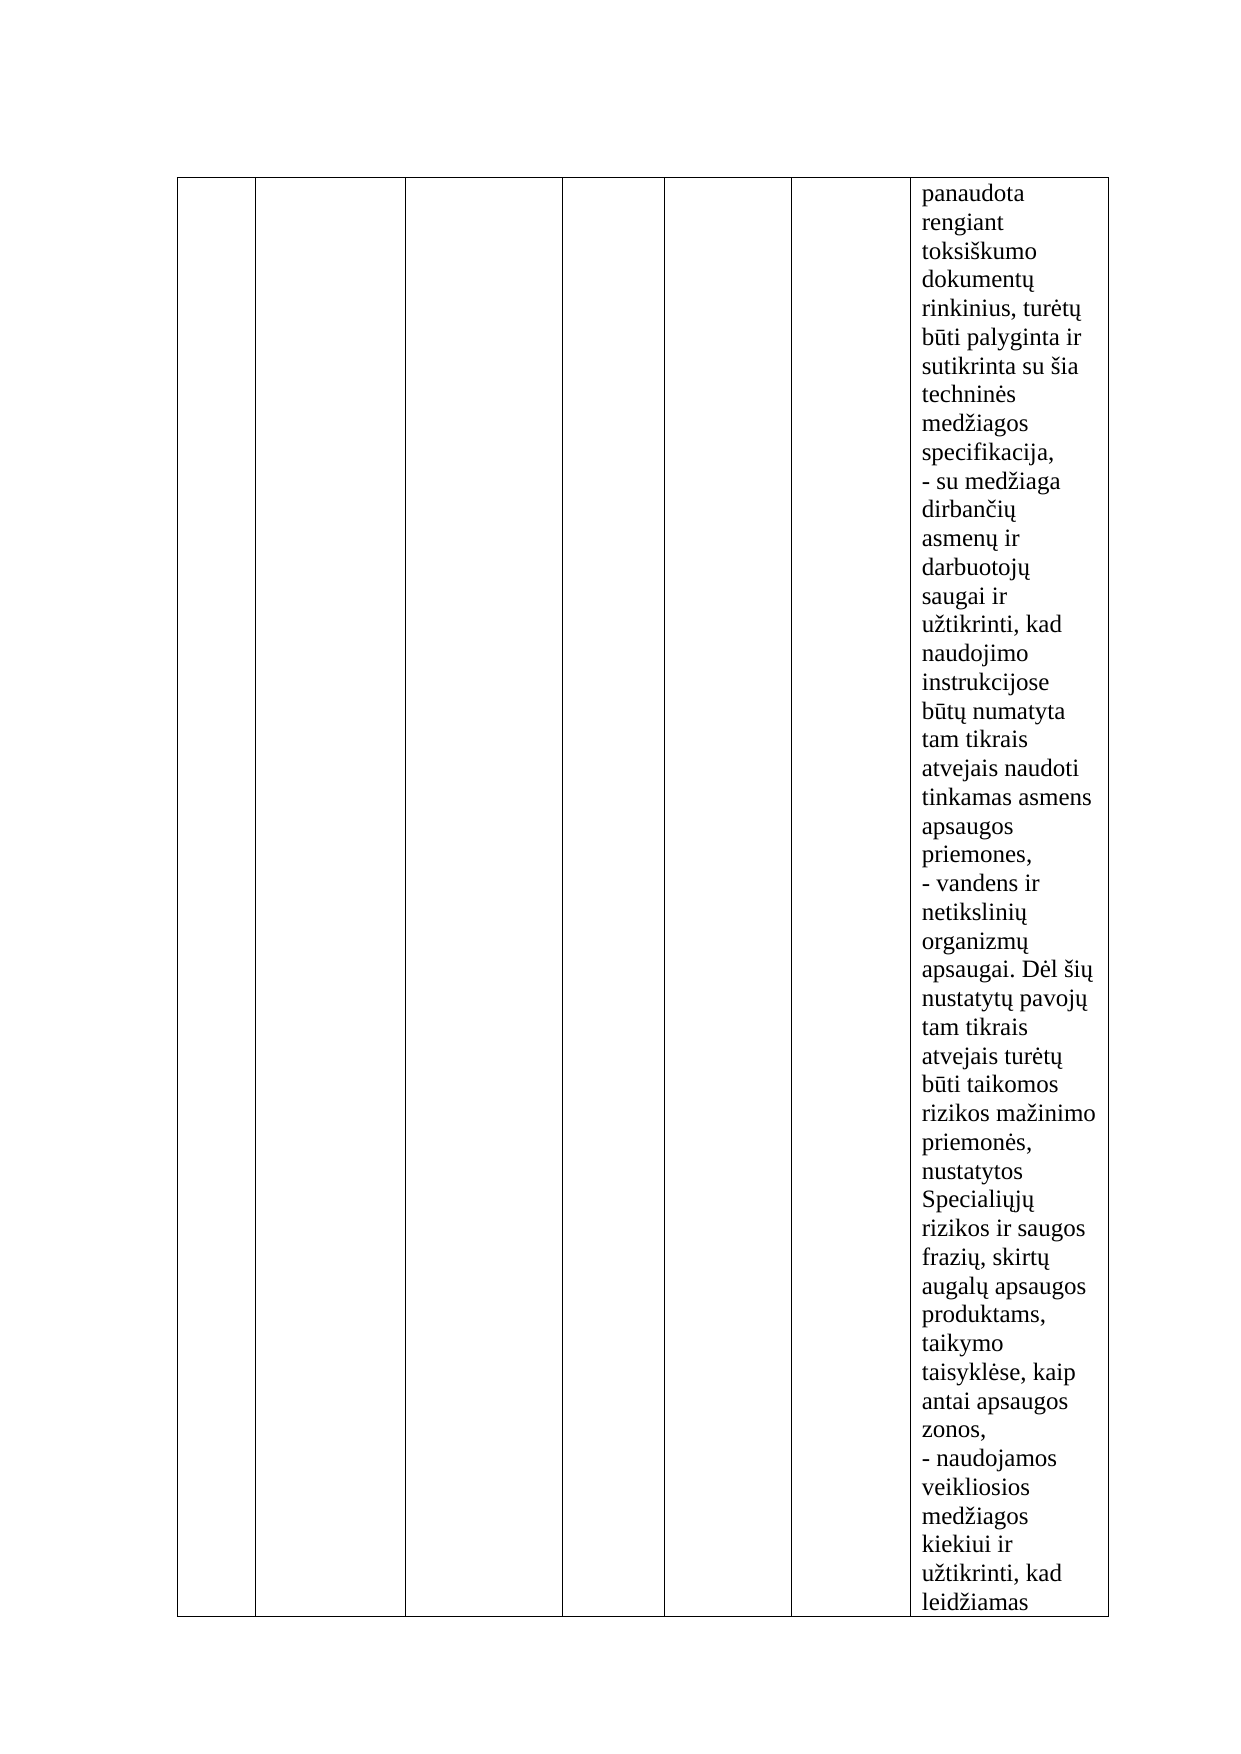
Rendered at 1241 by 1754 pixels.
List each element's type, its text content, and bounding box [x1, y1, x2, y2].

table_cell [792, 178, 910, 1616]
table_cell [256, 178, 405, 1616]
table_cell [563, 178, 664, 1616]
table_cell A DALIS Galima registruoti tik kaip baktericidą ir fungicidą. B DALIS Vertindama paraiškas registruoti augalų apsaugos produktus, kurių sudėtyje yra vario ir kurie skirti naudoti šiltnamiuose, išskyrus pomidorų auginimą, Tarnyba ypatingą dėmesį skiria Lietuvos Respublikos augalų apsaugos įstatymo (Žin., 1995, Nr. 90-2013; 2010, Nr. 13-620) 6 straipsnio 1 dalies 2 punkte nurodytiems kriterijams ir užtikrina, kad visi būtini duomenys ir informacija būtų pateikti prieš registruojant tokius produktus. Įgyvendinant Augalų apsaugos produktų, kurių veikliosios medžiagos yra cheminės medžiagos, vertinimo ir sprendimų dėl jų registravimo priėmimo taisykles, atsižvelgiama į vario junginių peržiūros ataskaitos išvadas, ypač į jos I ir II priedus, priimtus Maisto grandinės ir gyvūnų sveikatos nuolatiniame komitete 2009 m. sausio 23 d. Atlikdama vertinimą Tarnyba privalo ypatingą dėmesį skirti: - pagamintos techninės medžiagos specifikacijai, kuri turi būti patvirtinta ir pagrįsta tinkamais analitiniais duomenimis. Tyrimų medžiaga, panaudota rengiant toksiškumo dokumentų rinkinius, turėtų būti palyginta ir sutikrinta su šia techninės medžiagos specifikacija, - su medžiaga dirbančių asmenų ir darbuotojų saugai ir užtikrinti, kad naudojimo instrukcijose būtų numatyta tam tikrais atvejais naudoti tinkamas asmens apsaugos priemones, - vandens ir netikslinių organizmų apsaugai. Dėl šių nustatytų pavojų tam tikrais atvejais turėtų būti taikomos rizikos mažinimo priemonės, nustatytos Specialiųjų rizikos ir saugos frazių, skirtų augalų apsaugos produktams, taikymo taisyklėse, kaip antai apsaugos zonos, - naudojamos veikliosios medžiagos kiekiui ir užtikrinti, kad leidžiamas kiekis, atsižvelgiant į normas ir naudojimo dažnumą, yra pats mažiausias pageidaujamam poveikiui pasiekti. Tarnyba pareikalauja pateikti informaciją, reikalingą toliau nagrinėti pavojų, kylantį įkvėpus; galimą poveikį netiksliniams orga-nizmams, dirvože-miui ir vandeniui. Ji užtikrina, kad pranešėjas, kuriam prašant vario junginiai buvo įtraukti į šį Sąrašą, Komisijai pateiktų šią informaciją ne vėliau nei iki 2011 m. lapkričio 30 d. Tarnyba turi parengti stebėsenos programas pažeidžiamose vietovėse, kuriose dirvožemio sluoksnio užteršimas variu kelia susirūpinimą, siekiant, jei būtina, nustatyti didžiausią leidžiamą koncentraciją. [911, 178, 1108, 1616]
table_cell [665, 178, 791, 1616]
table_cell [1109, 177, 1122, 1616]
table_cell [406, 178, 562, 1616]
table_cell [178, 178, 255, 1616]
